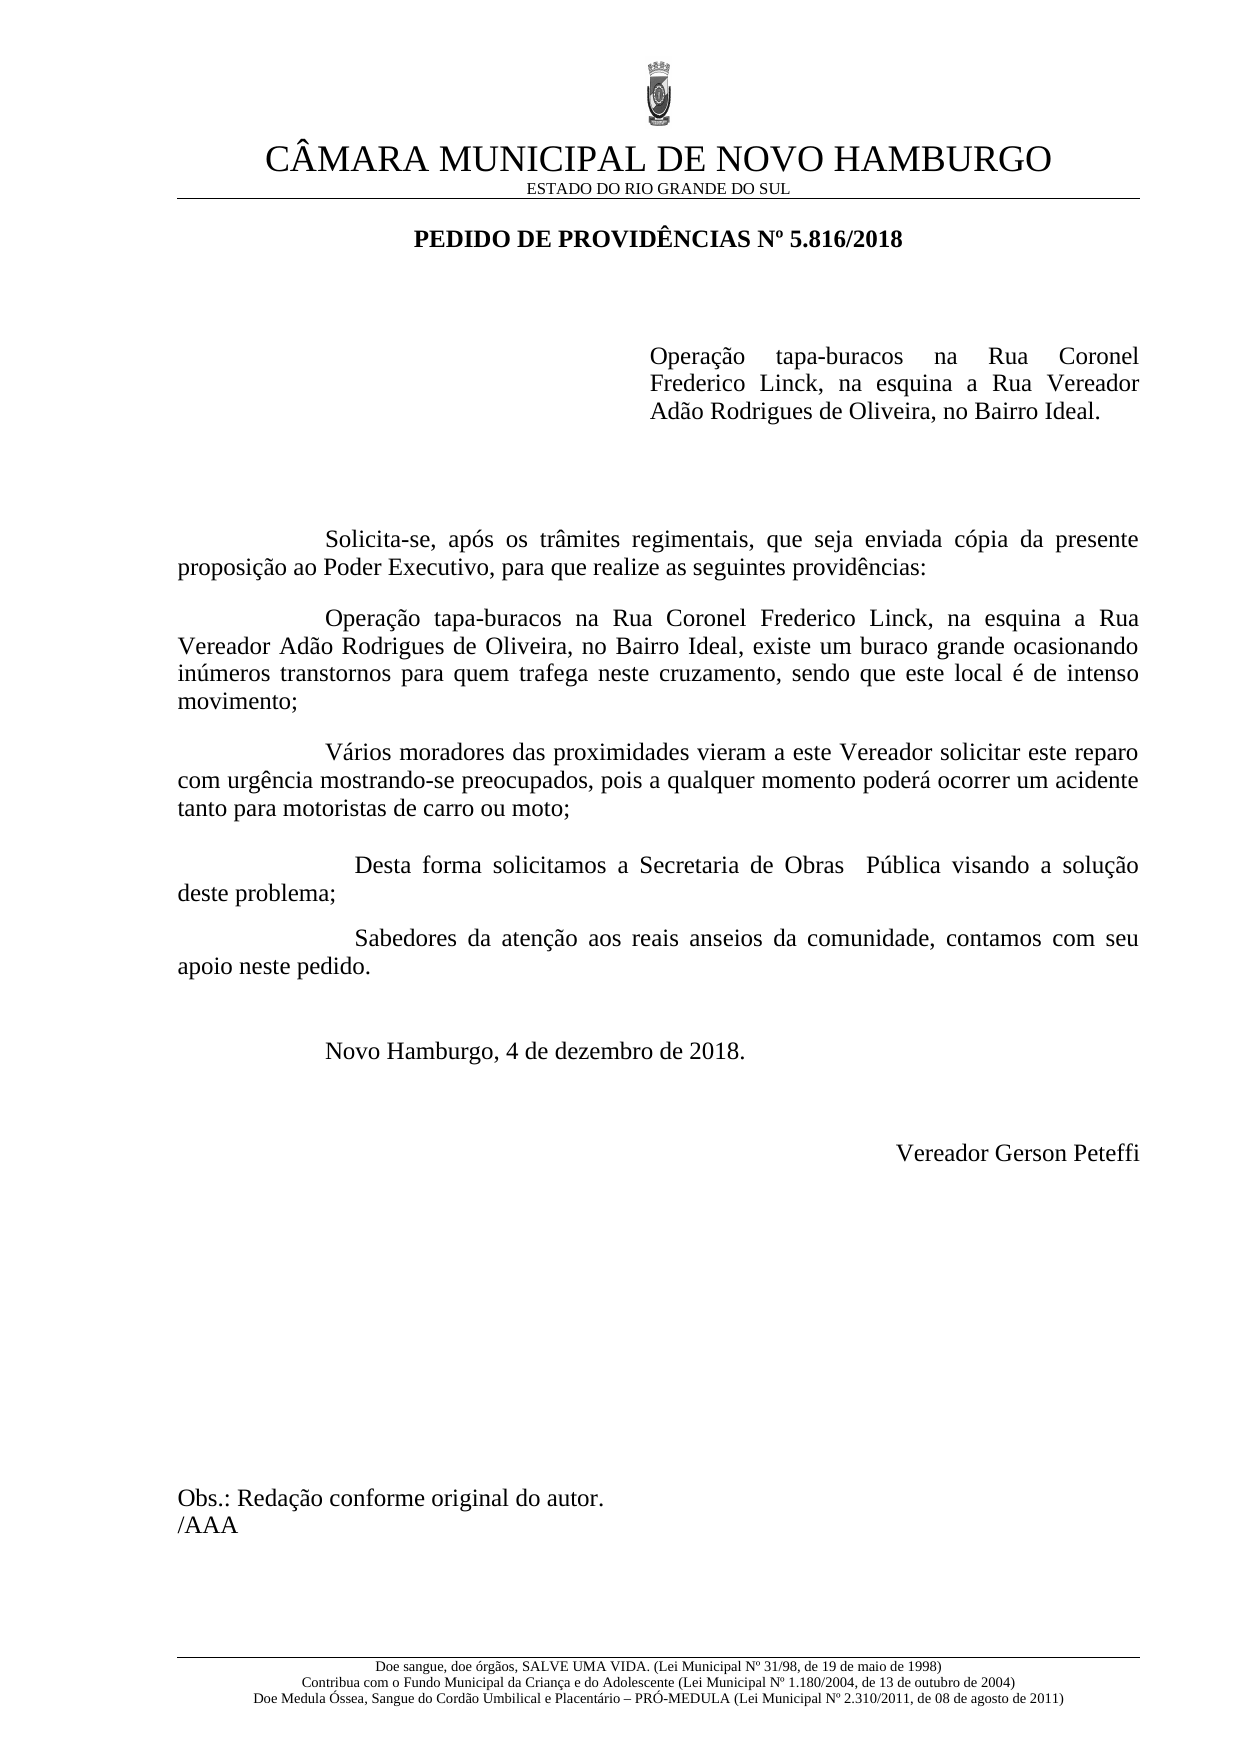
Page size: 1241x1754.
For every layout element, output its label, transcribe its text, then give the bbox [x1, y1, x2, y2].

text Operação tapa-buracos na Rua Coronel Frederico Linck, na esquina a Rua Vereador Adão Rodrigues de Oliveira, no Bairro Ideal. [649, 342, 1140, 425]
text Obs.: Redação conforme original do autor. [177, 1484, 1140, 1511]
text PEDIDO DE PROVIDÊNCIAS Nº 5.816/2018 [177, 226, 1140, 253]
text Vários moradores das proximidades vieram a este Vereador solicitar este reparo com urgência mostrando-se preocupados, pois a qualquer momento poderá ocorrer um acidente tanto para motoristas de carro ou moto; [177, 738, 1140, 822]
text Sabedores da atenção aos reais anseios da comunidade, contamos com seu apoio neste pedido. [177, 924, 1140, 980]
text Novo Hamburgo, 4 de dezembro de 2018. [177, 1037, 1140, 1064]
text Operação tapa-buracos na Rua Coronel Frederico Linck, na esquina a Rua Vereador Adão Rodrigues de Oliveira, no Bairro Ideal, existe um buraco grande ocasionando inúmeros transtornos para quem trafega neste cruzamento, sendo que este local é de intenso movimento; [177, 604, 1140, 715]
text Desta forma solicitamos a Secretaria de Obras Pública visando a solução deste problema; [177, 851, 1140, 907]
text Solicita-se, após os trâmites regimentais, que seja enviada cópia da presente proposição ao Poder Executivo, para que realize as seguintes providências: [177, 525, 1140, 581]
text Vereador Gerson Peteffi [177, 1139, 1140, 1167]
text /AAA [177, 1511, 1140, 1539]
